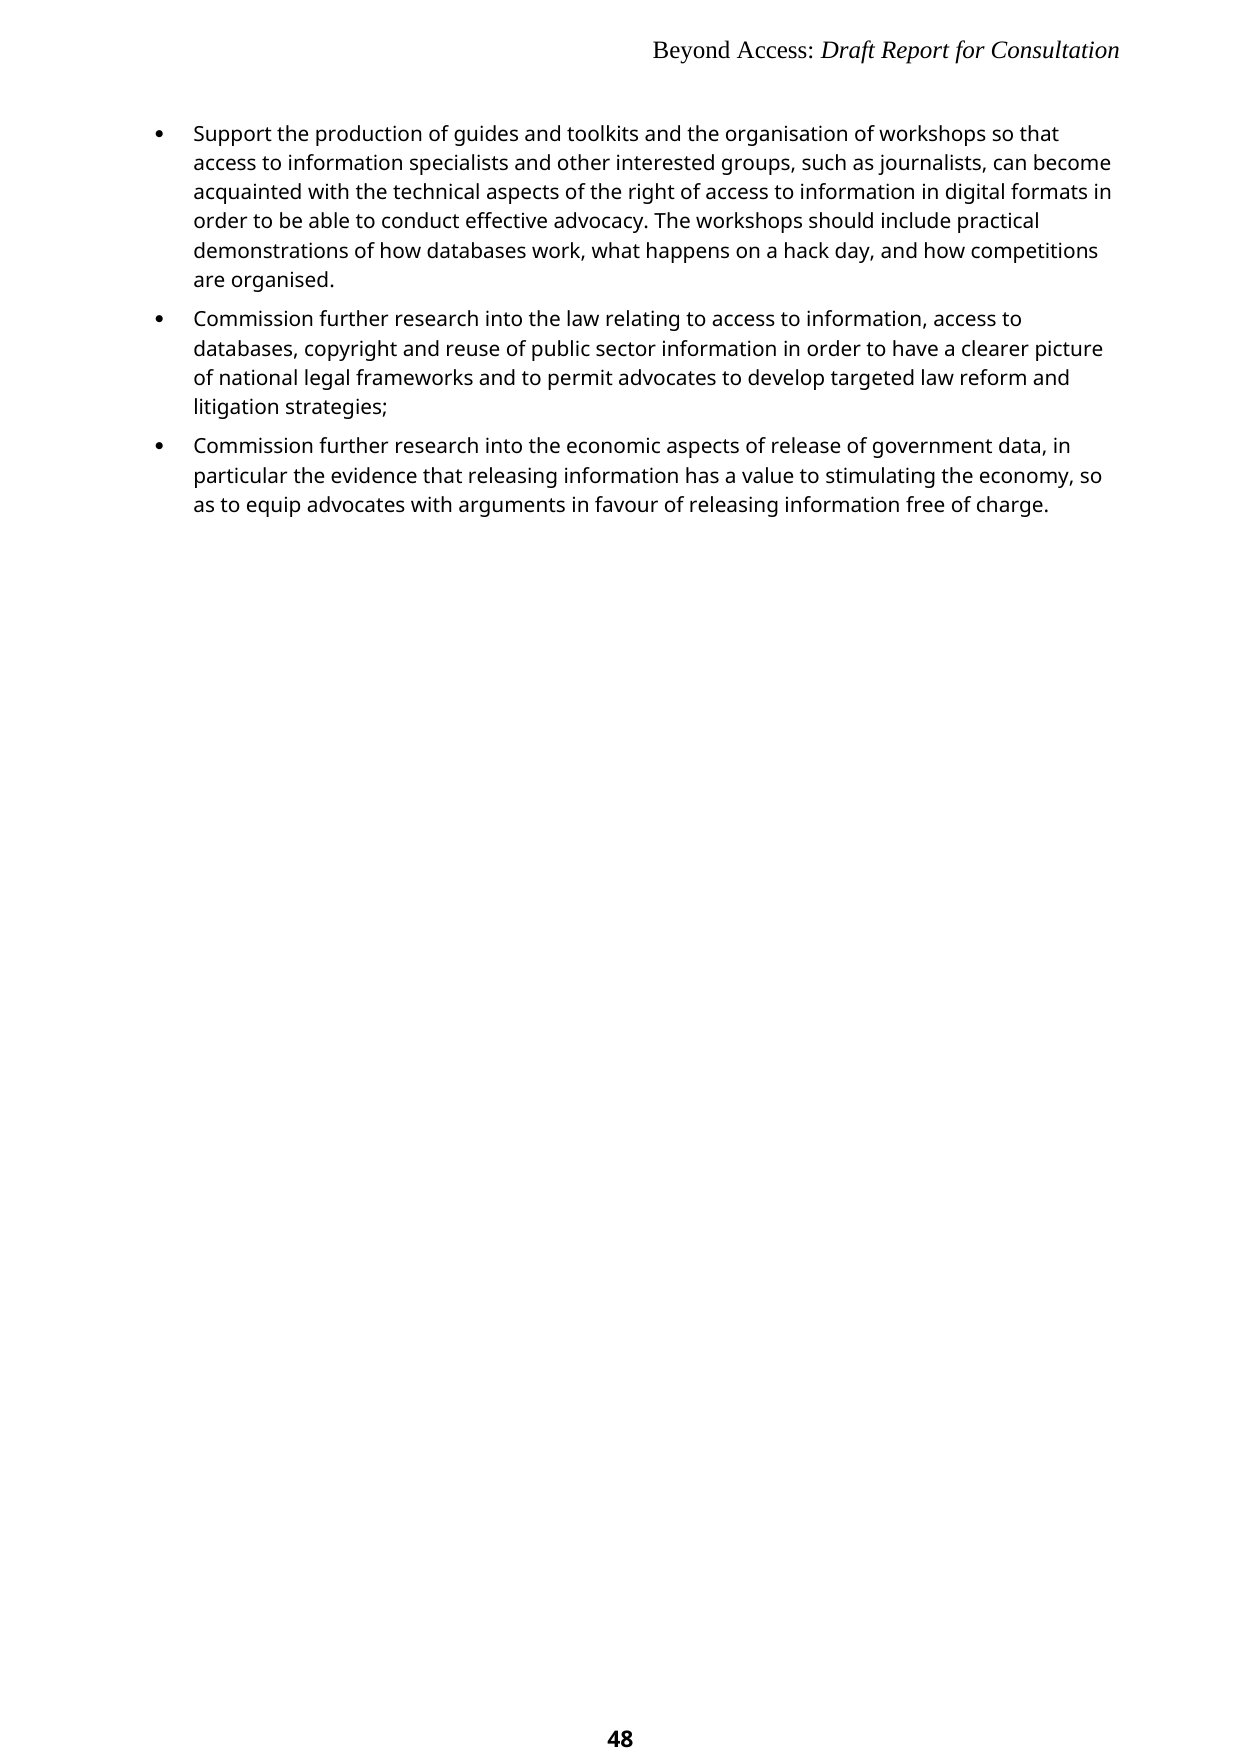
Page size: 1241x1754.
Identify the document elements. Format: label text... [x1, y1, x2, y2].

list Support the production of guides and toolkits and the organisation of workshops so that access to information specialists and other interested groups, such as journalists, can become acquainted with the technical aspects of the right of access to information in digital formats in order to be able to conduct effective advocacy. The workshops should include practical demonstrations of how databases work, what happens on a hack day, and how competitions are organised. [156, 118, 1122, 293]
list Commission further research into the economic aspects of release of government data, in particular the evidence that releasing information has a value to stimulating the economy, so as to equip advocates with arguments in favour of releasing information free of charge. [156, 431, 1122, 518]
list Commission further research into the law relating to access to information, access to databases, copyright and reuse of public sector information in order to have a clearer picture of national legal frameworks and to permit advocates to develop targeted law reform and litigation strategies; [156, 303, 1122, 420]
